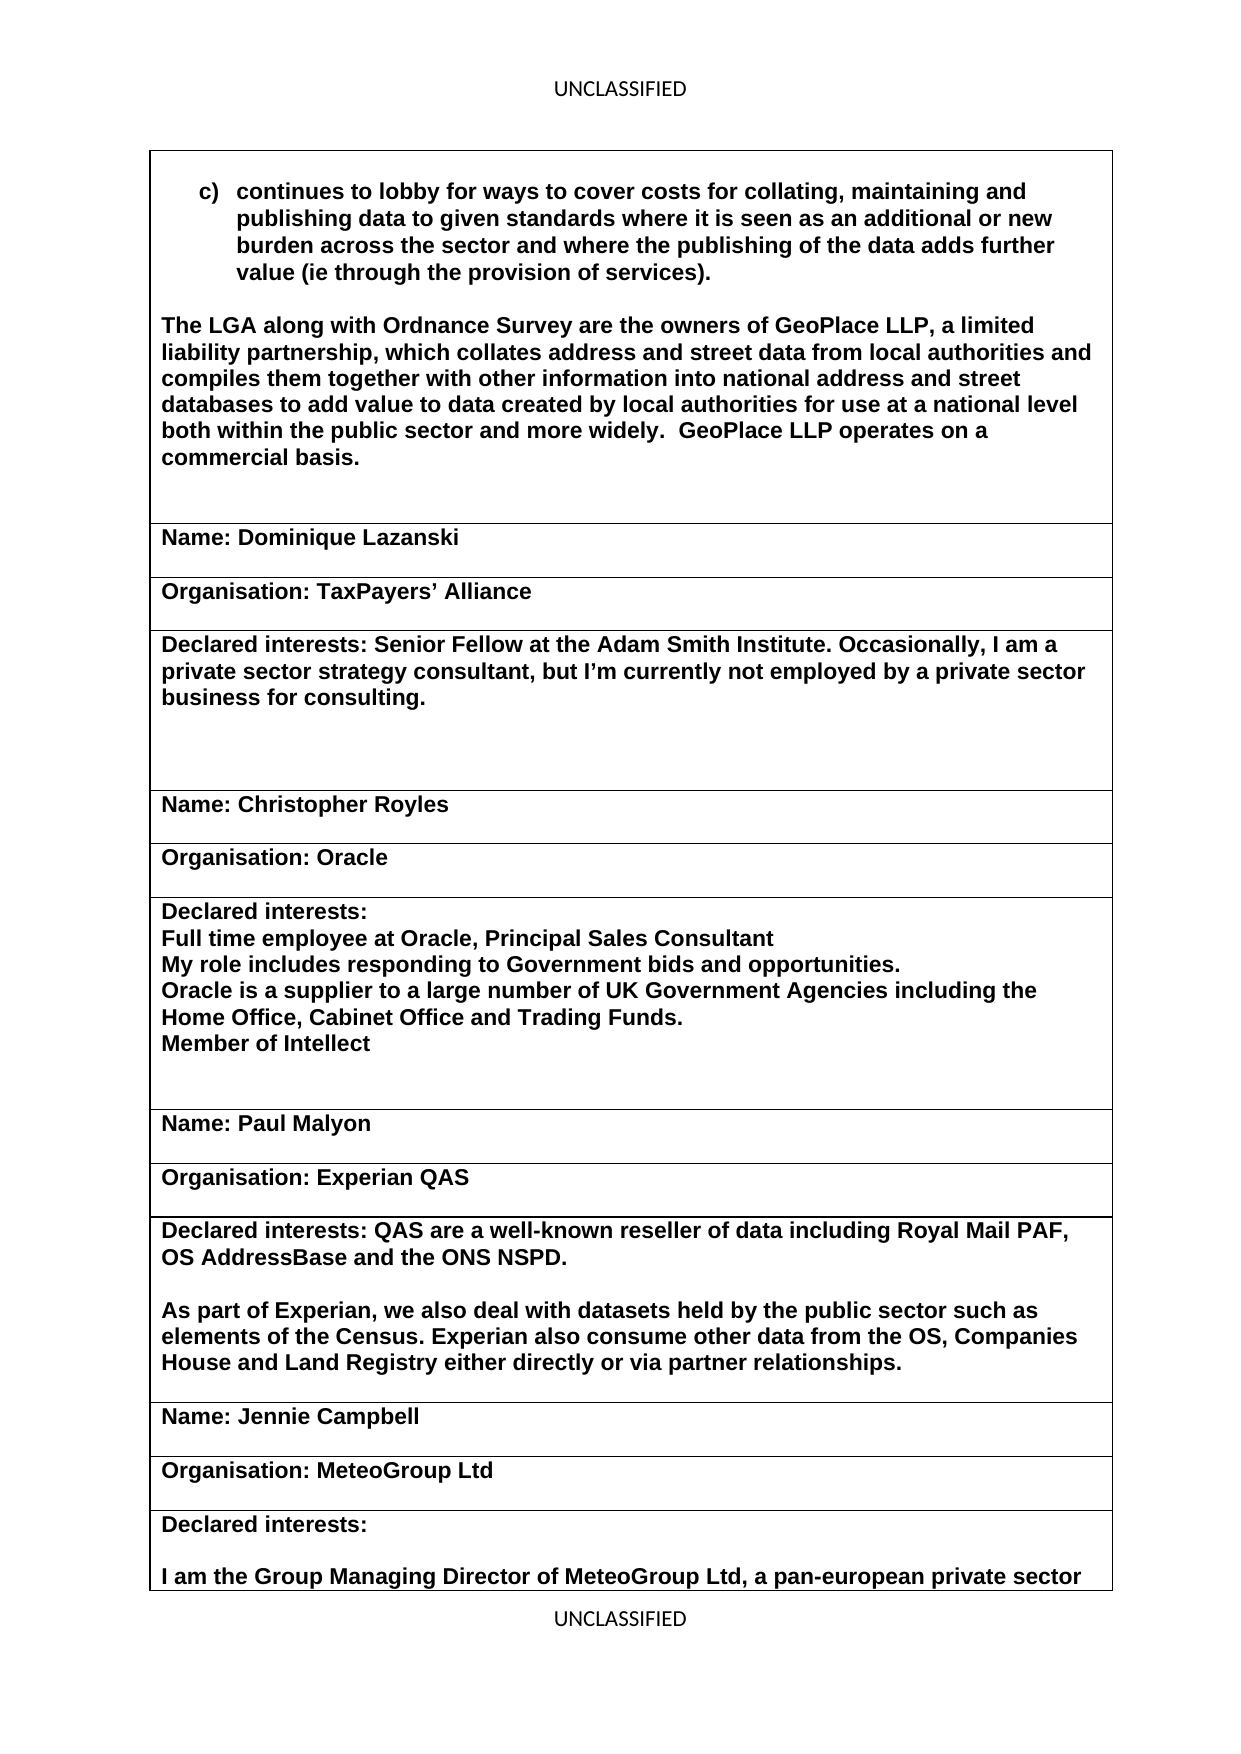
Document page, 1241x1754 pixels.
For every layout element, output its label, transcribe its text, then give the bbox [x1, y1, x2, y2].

table_cell Declared interests: The Local Government Association represents local authorities who are users as well as providers of public data. The LGA has signed up to the principles of transparency and open data and: supports local authorities in opening up data where it meets local needs and demands to foster accountability, community collaboration and engagement, local economic growth, accountability and self service. advocates the opening up of key government datasets, in the interest of local authorities and local communities. continues to lobby for ways to cover costs for collating, maintaining and publishing data to given standards where it is seen as an additional or new burden across the sector and where the publishing of the data adds further value (ie through the provision of services). The LGA along with Ordnance Survey are the owners of GeoPlace LLP, a limited liability partnership, which collates address and street data from local authorities and compiles them together with other information into national address and street databases to add value to data created by local authorities for use at a national level both within the public sector and more widely. GeoPlace LLP operates on a commercial basis. [151, 151, 1112, 523]
table_cell Organisation: Experian QAS [151, 1164, 1112, 1216]
table_cell Declared interests: I am the Group Managing Director of MeteoGroup Ltd, a pan-european private sector [151, 1511, 1112, 1589]
table_cell Declared interests: QAS are a well-known reseller of data including Royal Mail PAF, OS AddressBase and the ONS NSPD. As part of Experian, we also deal with datasets held by the public sector such as elements of the Census. Experian also consume other data from the OS, Companies House and Land Registry either directly or via partner relationships. [151, 1218, 1112, 1402]
table_cell Declared interests: Senior Fellow at the Adam Smith Institute. Occasionally, I am a private sector strategy consultant, but I’m currently not employed by a private sector business for consulting. [151, 631, 1112, 789]
table_cell Name: Jennie Campbell [151, 1403, 1112, 1456]
table_cell Name: Paul Malyon [151, 1110, 1112, 1163]
table_cell Declared interests: Full time employee at Oracle, Principal Sales Consultant My role includes responding to Government bids and opportunities. Oracle is a supplier to a large number of UK Government Agencies including the Home Office, Cabinet Office and Trading Funds. Member of Intellect [151, 898, 1112, 1109]
table_cell Name: Christopher Royles [151, 791, 1112, 843]
table_cell Organisation: MeteoGroup Ltd [151, 1457, 1112, 1509]
table_cell Name: Dominique Lazanski [151, 524, 1112, 577]
table_cell Organisation: Oracle [151, 844, 1112, 897]
table_cell Organisation: TaxPayers’ Alliance [151, 578, 1112, 630]
